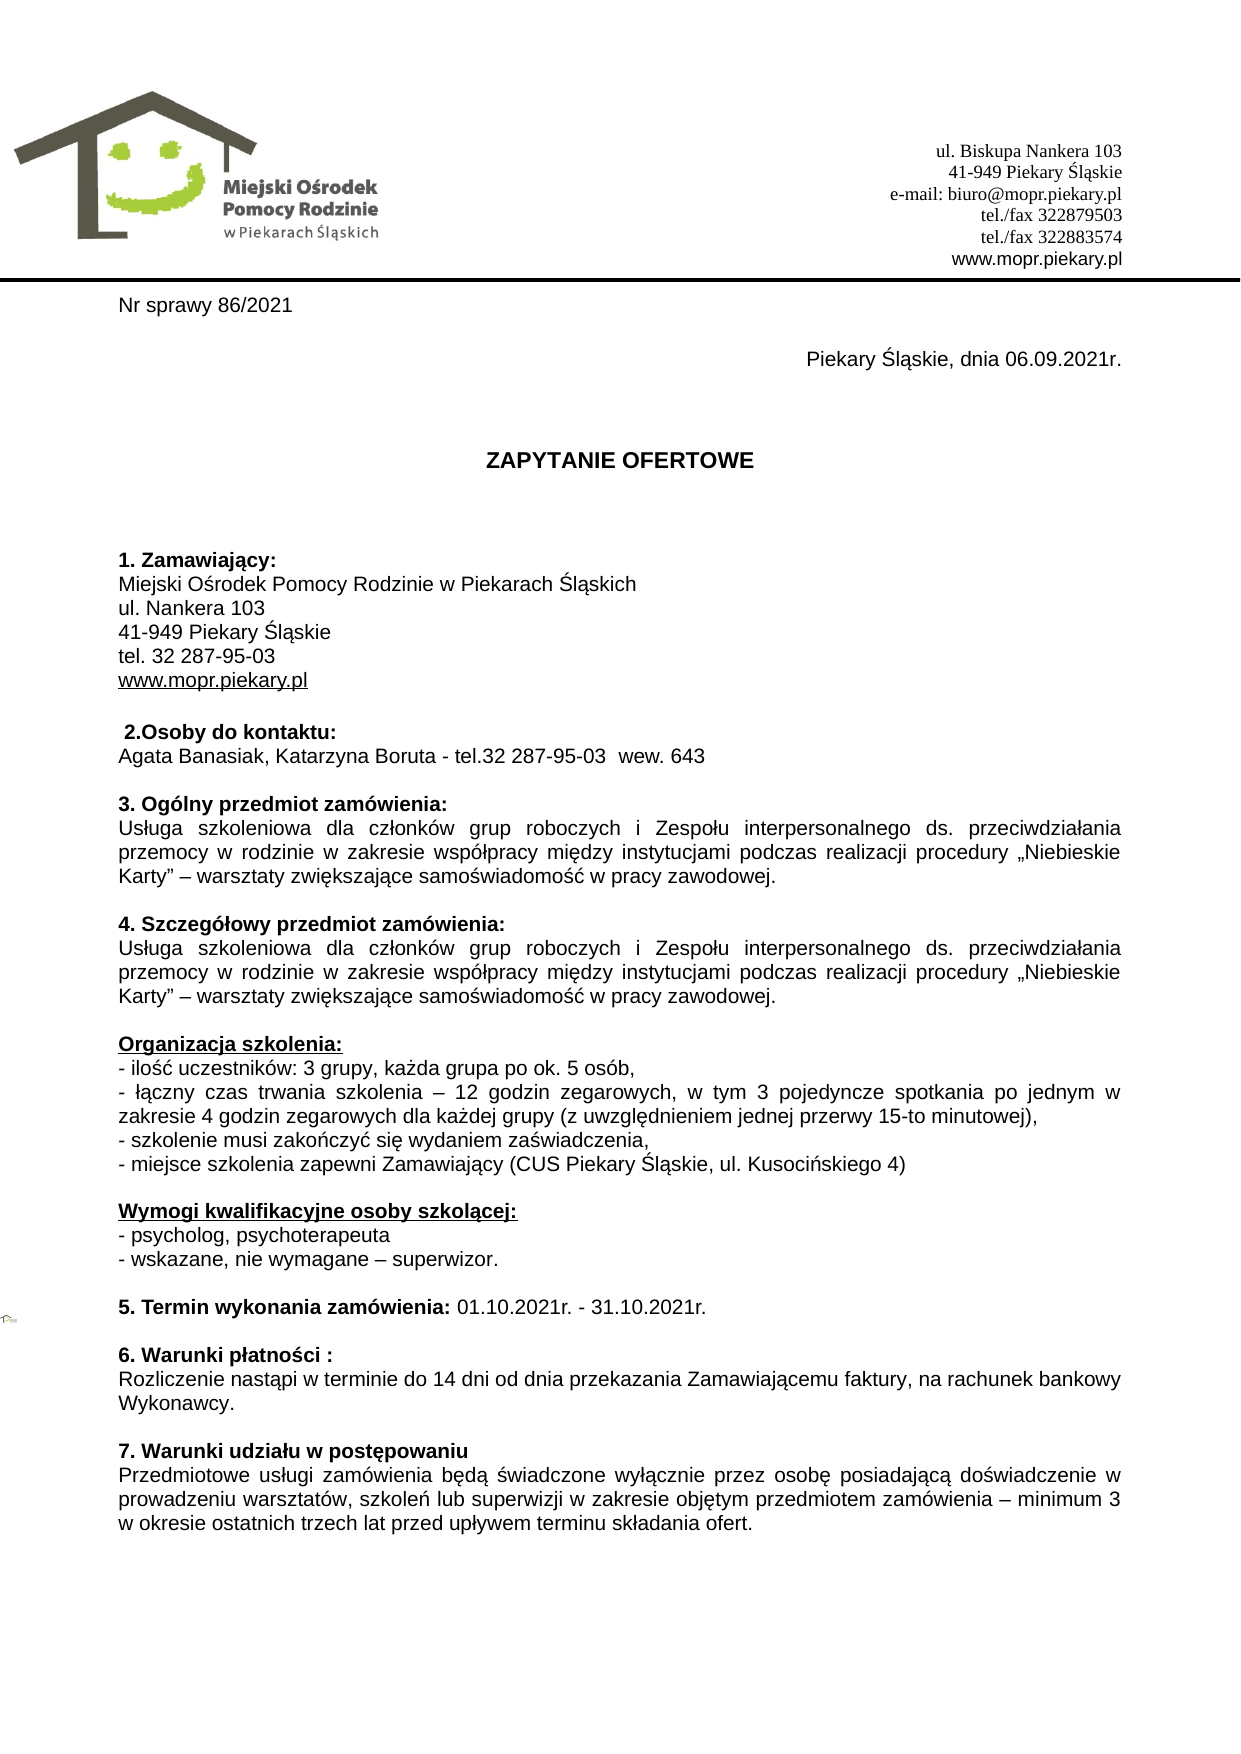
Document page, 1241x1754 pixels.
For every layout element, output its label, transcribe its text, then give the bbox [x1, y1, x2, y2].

text - ilość uczestników: 3 grupy, każda grupa po ok. 5 osób, [118, 1056, 1122, 1079]
text Rozliczenie nastąpi w terminie do 14 dni od dnia przekazania Zamawiającemu faktury, na rachunek bankowy Wykonawcy. [118, 1367, 1122, 1415]
text 1. Zamawiający: [118, 548, 1122, 572]
text Usługa szkoleniowa dla członków grup roboczych i Zespołu interpersonalnego ds. przeciwdziałania przemocy w rodzinie w zakresie współpracy między instytucjami podczas realizacji procedury „Niebieskie Karty” – warsztaty zwiększające samoświadomość w pracy zawodowej. [118, 936, 1122, 1008]
text - łączny czas trwania szkolenia – 12 godzin zegarowych, w tym 3 pojedyncze spotkania po jednym w zakresie 4 godzin zegarowych dla każdej grupy (z uwzględnieniem jednej przerwy 15-to minutowej), [118, 1079, 1122, 1127]
text Organizacja szkolenia: [118, 1032, 1122, 1056]
picture [14, 56, 398, 267]
text Usługa szkoleniowa dla członków grup roboczych i Zespołu interpersonalnego ds. przeciwdziałania przemocy w rodzinie w zakresie współpracy między instytucjami podczas realizacji procedury „Niebieskie Karty” – warsztaty zwiększające samoświadomość w pracy zawodowej. [118, 816, 1122, 888]
text 4. Szczegółowy przedmiot zamówienia: [118, 912, 1122, 936]
text Agata Banasiak, Katarzyna Boruta - tel.32 287-95-03 wew. 643 [118, 744, 1122, 768]
text Miejski Ośrodek Pomocy Rodzinie w Piekarach Śląskich [118, 572, 1122, 596]
picture [0, 1313, 18, 1324]
text - wskazane, nie wymagane – superwizor. [118, 1247, 1122, 1271]
text Wymogi kwalifikacyjne osoby szkolącej: [118, 1199, 1122, 1223]
text Przedmiotowe usługi zamówienia będą świadczone wyłącznie przez osobę posiadającą doświadczenie w prowadzeniu warsztatów, szkoleń lub superwizji w zakresie objętym przedmiotem zamówienia – minimum 3 w okresie ostatnich trzech lat przed upływem terminu składania ofert. [118, 1463, 1122, 1535]
text 5. Termin wykonania zamówienia: 01.10.2021r. - 31.10.2021r. [118, 1295, 1122, 1319]
text 7. Warunki udziału w postępowaniu [118, 1439, 1122, 1463]
text 3. Ogólny przedmiot zamówienia: [118, 792, 1122, 816]
text ul. Nankera 103 [118, 596, 1122, 619]
text - szkolenie musi zakończyć się wydaniem zaświadczenia, [118, 1127, 1122, 1151]
subtitle ZAPYTANIE OFERTOWE [118, 447, 1122, 473]
text 41-949 Piekary Śląskie [118, 619, 1122, 643]
text 2.Osoby do kontaktu: [118, 720, 1122, 744]
text - miejsce szkolenia zapewni Zamawiający (CUS Piekary Śląskie, ul. Kusocińskiego 4) [118, 1151, 1122, 1175]
text - psycholog, psychoterapeuta [118, 1223, 1122, 1247]
subtitle Piekary Śląskie, dnia 06.09.2021r. [118, 346, 1122, 370]
text 6. Warunki płatności : [118, 1343, 1122, 1367]
text www.mopr.piekary.pl [118, 667, 1122, 691]
text tel. 32 287-95-03 [118, 643, 1122, 667]
